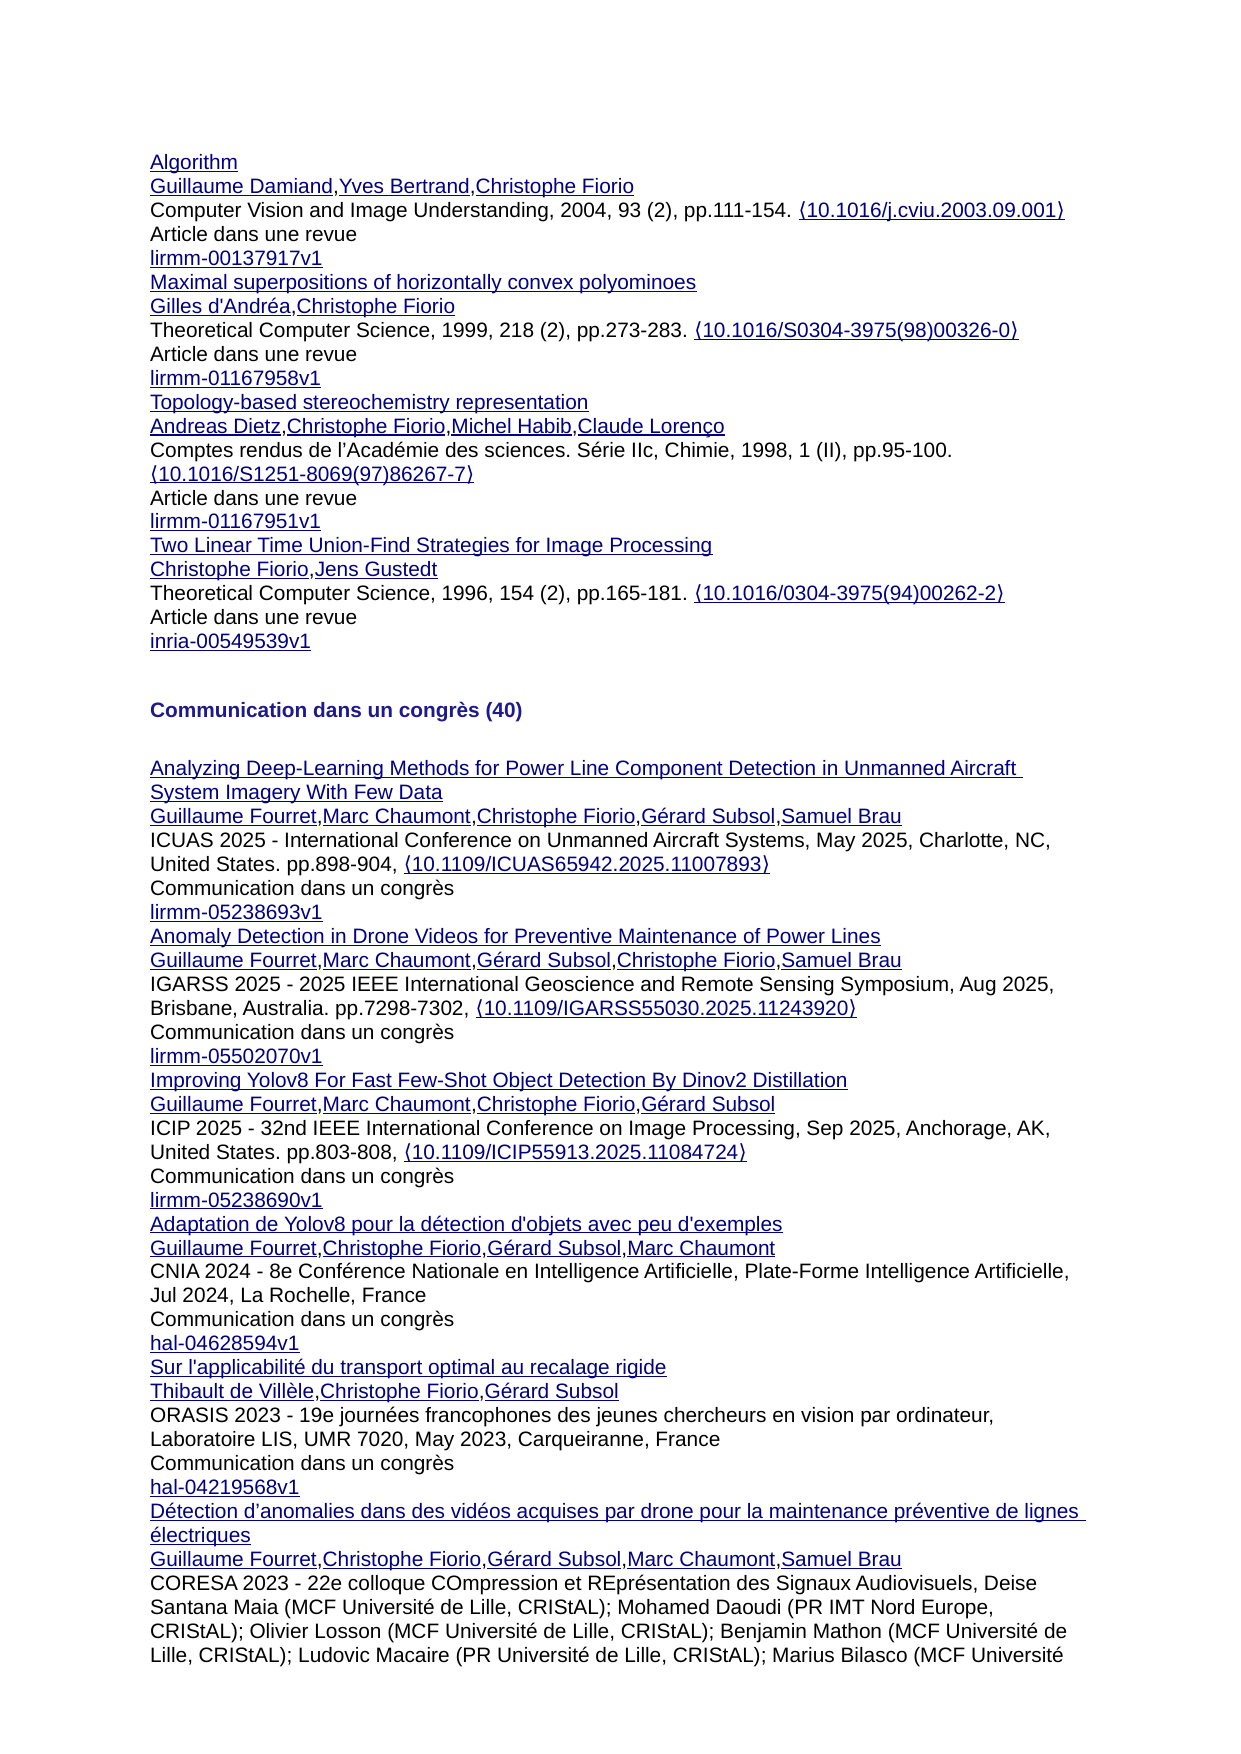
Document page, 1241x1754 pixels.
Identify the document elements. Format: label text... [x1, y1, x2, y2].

table_cell Sur l'applicabilité du transport optimal au recalage rigide Thibault de Villèle,Christophe Fiorio,Gérard Subsol ORASIS 2023 - 19e journées francophones des jeunes chercheurs en vision par ordinateur, Laboratoire LIS, UMR 7020, May 2023, Carqueiranne, France Communication dans un congrès hal-04219568v1 [150, 1355, 1090, 1499]
subtitle Communication dans un congrès (40) [150, 698, 1090, 722]
table_cell Algorithm Guillaume Damiand,Yves Bertrand,Christophe Fiorio Computer Vision and Image Understanding, 2004, 93 (2), pp.111-154. ⟨10.1016/j.cviu.2003.09.001⟩ Article dans une revue lirmm-00137917v1 [150, 150, 1090, 270]
table_cell Improving Yolov8 For Fast Few-Shot Object Detection By Dinov2 Distillation Guillaume Fourret,Marc Chaumont,Christophe Fiorio,Gérard Subsol ICIP 2025 - 32nd IEEE International Conference on Image Processing, Sep 2025, Anchorage, AK, United States. pp.803-808, ⟨10.1109/ICIP55913.2025.11084724⟩ Communication dans un congrès lirmm-05238690v1 [150, 1068, 1090, 1211]
table_cell Anomaly Detection in Drone Videos for Preventive Maintenance of Power Lines Guillaume Fourret,Marc Chaumont,Gérard Subsol,Christophe Fiorio,Samuel Brau IGARSS 2025 - 2025 IEEE International Geoscience and Remote Sensing Symposium, Aug 2025, Brisbane, Australia. pp.7298-7302, ⟨10.1109/IGARSS55030.2025.11243920⟩ Communication dans un congrès lirmm-05502070v1 [150, 924, 1090, 1068]
table_cell Topology-based stereochemistry representation Andreas Dietz,Christophe Fiorio,Michel Habib,Claude Lorenço Comptes rendus de l’Académie des sciences. Série IIc, Chimie, 1998, 1 (II), pp.95-100. ⟨10.1016/S1251-8069(97)86267-7⟩ Article dans une revue lirmm-01167951v1 [150, 390, 1090, 533]
table_cell Détection d’anomalies dans des vidéos acquises par drone pour la maintenance préventive de lignes électriques Guillaume Fourret,Christophe Fiorio,Gérard Subsol,Marc Chaumont,Samuel Brau CORESA 2023 - 22e colloque COmpression et REprésentation des Signaux Audiovisuels, Deise Santana Maia (MCF Université de Lille, CRIStAL); Mohamed Daoudi (PR IMT Nord Europe, CRIStAL); Olivier Losson (MCF Université de Lille, CRIStAL); Benjamin Mathon (MCF Université de Lille, CRIStAL); Ludovic Macaire (PR Université de Lille, CRIStAL); Marius Bilasco (MCF Université [150, 1499, 1090, 1667]
table_cell Adaptation de Yolov8 pour la détection d'objets avec peu d'exemples Guillaume Fourret,Christophe Fiorio,Gérard Subsol,Marc Chaumont CNIA 2024 - 8e Conférence Nationale en Intelligence Artificielle, Plate-Forme Intelligence Artificielle, Jul 2024, La Rochelle, France Communication dans un congrès hal-04628594v1 [150, 1211, 1090, 1355]
table_cell Maximal superpositions of horizontally convex polyominoes Gilles d'Andréa,Christophe Fiorio Theoretical Computer Science, 1999, 218 (2), pp.273-283. ⟨10.1016/S0304-3975(98)00326-0⟩ Article dans une revue lirmm-01167958v1 [150, 270, 1090, 389]
table_cell Two Linear Time Union-Find Strategies for Image Processing Christophe Fiorio,Jens Gustedt Theoretical Computer Science, 1996, 154 (2), pp.165-181. ⟨10.1016/0304-3975(94)00262-2⟩ Article dans une revue inria-00549539v1 [150, 533, 1090, 653]
table_header Analyzing Deep-Learning Methods for Power Line Component Detection in Unmanned Aircraft System Imagery With Few Data Guillaume Fourret,Marc Chaumont,Christophe Fiorio,Gérard Subsol,Samuel Brau ICUAS 2025 - International Conference on Unmanned Aircraft Systems, May 2025, Charlotte, NC, United States. pp.898-904, ⟨10.1109/ICUAS65942.2025.11007893⟩ Communication dans un congrès lirmm-05238693v1 [150, 756, 1090, 924]
